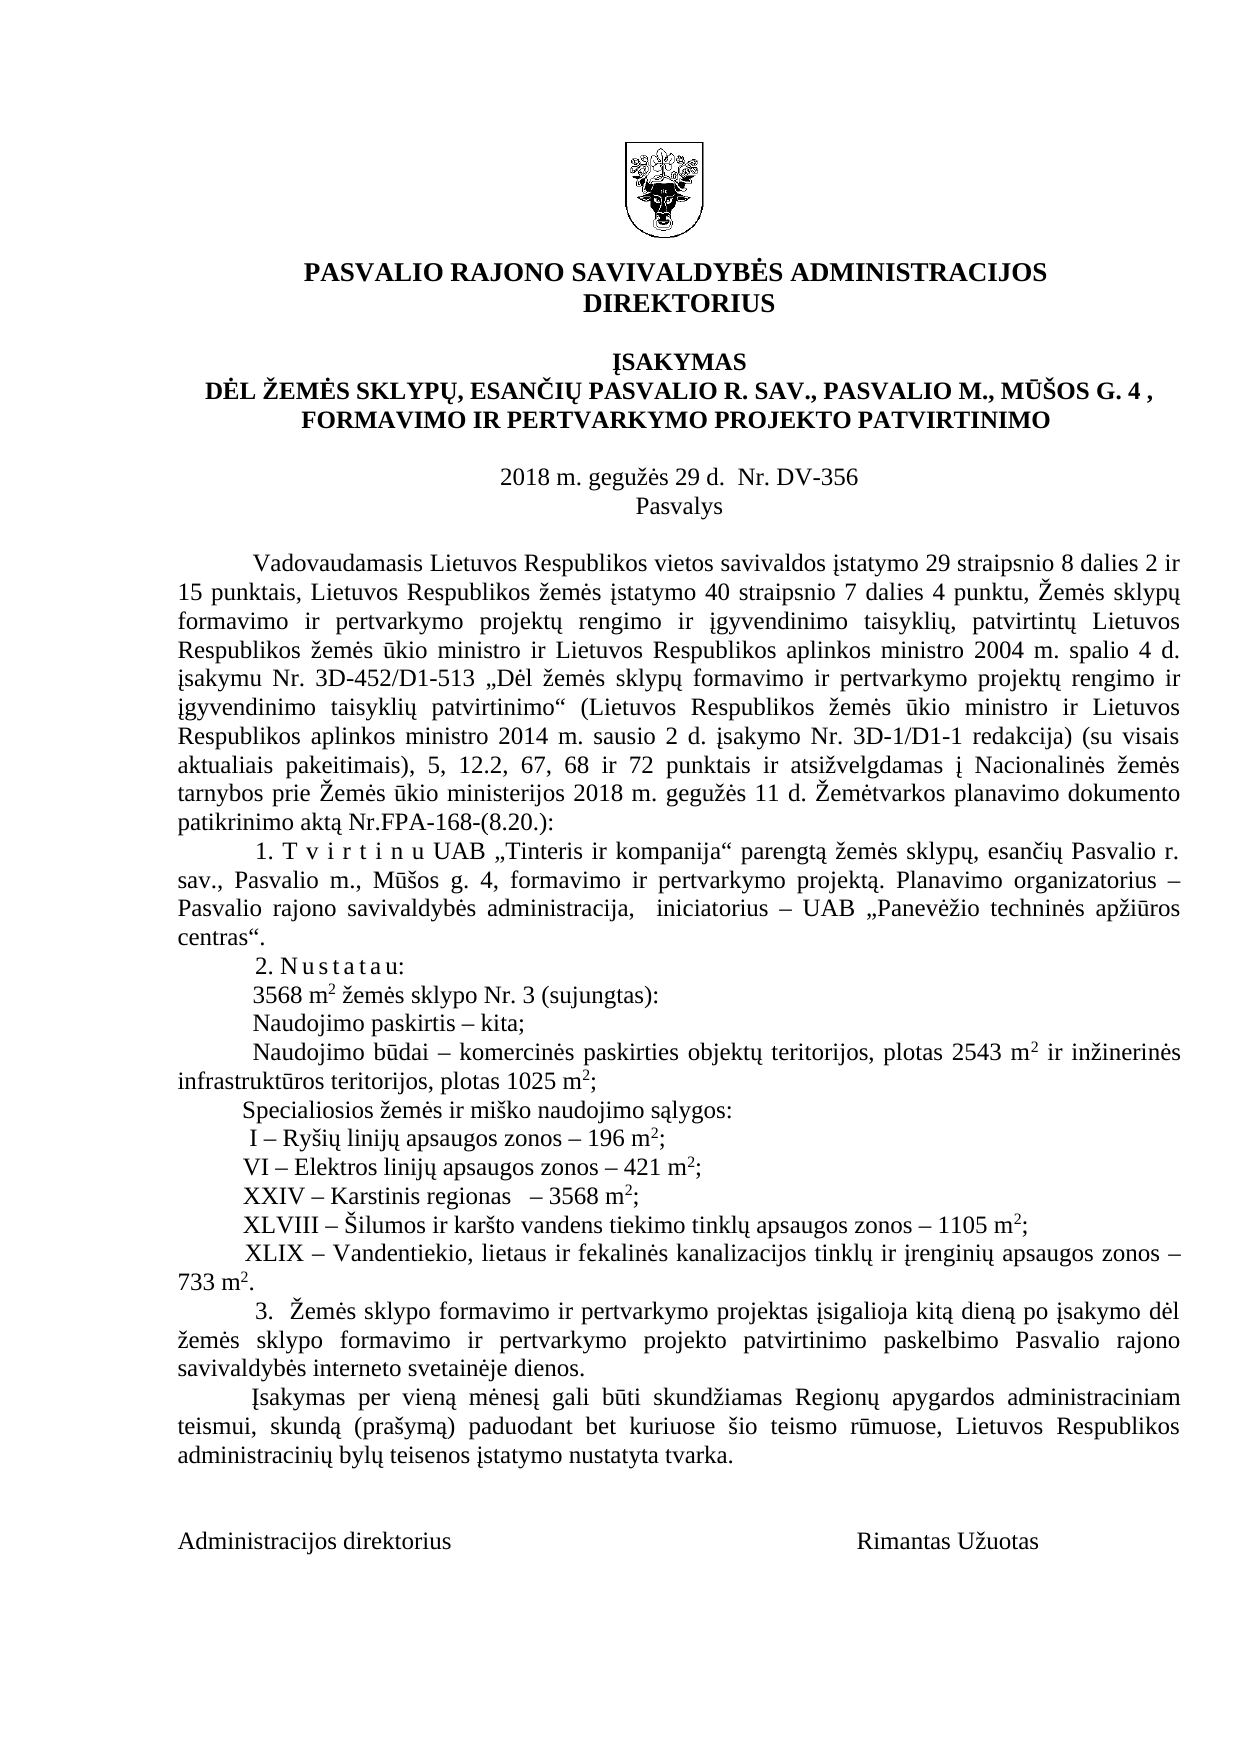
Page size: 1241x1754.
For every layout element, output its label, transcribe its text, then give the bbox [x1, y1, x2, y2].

text 2018 m. gegužės 29 d. Nr. DV-356 [177, 462, 1181, 491]
text Dėl žemės sklypų, esančių Pasvalio r. sav., pasvalio m., Mūšos g. 4 , formavimo ir pertvarkymo projekto Patvirtinimo [177, 376, 1181, 433]
text Naudojimo paskirtis – kita; [177, 1008, 1181, 1037]
text XLIX – Vandentiekio, lietaus ir fekalinės kanalizacijos tinklų ir įrenginių apsaugos zonos – 733 m2. [177, 1238, 1181, 1296]
text Specialiosios žemės ir miško naudojimo sąlygos: [177, 1095, 1181, 1123]
text Administracijos direktorius Rimantas Užuotas [177, 1526, 1181, 1555]
text I – Ryšių linijų apsaugos zonos – 196 m2; [177, 1123, 1181, 1152]
text VI – Elektros linijų apsaugos zonos – 421 m2; [177, 1152, 1181, 1181]
text Pasvalys [177, 491, 1181, 520]
text 3. Žemės sklypo formavimo ir pertvarkymo projektas įsigalioja kitą dieną po įsakymo dėl žemės sklypo formavimo ir pertvarkymo projekto patvirtinimo paskelbimo Pasvalio rajono savivaldybės interneto svetainėje dienos. [177, 1296, 1181, 1382]
text Pasvalio rajono savivaldybės administracijos [177, 256, 1181, 287]
text Įsakymas per vieną mėnesį gali būti skundžiamas Regionų apygardos administraciniam teismui, skundą (prašymą) paduodant bet kuriuose šio teismo rūmuose, Lietuvos Respublikos administracinių bylų teisenos įstatymo nustatyta tvarka. [177, 1382, 1181, 1468]
text 1. T v i r t i n u UAB „Tinteris ir kompanija“ parengtą žemės sklypų, esančių Pasvalio r. sav., Pasvalio m., Mūšos g. 4, formavimo ir pertvarkymo projektą. Planavimo organizatorius – Pasvalio rajono savivaldybės administracija, iniciatorius – UAB „Panevėžio techninės apžiūros centras“. [177, 836, 1181, 951]
text direktorius [177, 287, 1181, 318]
text XLVIII – Šilumos ir karšto vandens tiekimo tinklų apsaugos zonos – 1105 m2; [177, 1210, 1181, 1238]
text Įsakymas [177, 347, 1181, 376]
text Naudojimo būdai – komercinės paskirties objektų teritorijos, plotas 2543 m2 ir inžinerinės infrastruktūros teritorijos, plotas 1025 m2; [177, 1037, 1181, 1095]
text XXIV – Karstinis regionas – 3568 m2; [177, 1181, 1181, 1210]
text 2. Nustatau: [177, 951, 1181, 980]
text Vadovaudamasis Lietuvos Respublikos vietos savivaldos įstatymo 29 straipsnio 8 dalies 2 ir 15 punktais, Lietuvos Respublikos žemės įstatymo 40 straipsnio 7 dalies 4 punktu, Žemės sklypų formavimo ir pertvarkymo projektų rengimo ir įgyvendinimo taisyklių, patvirtintų Lietuvos Respublikos žemės ūkio ministro ir Lietuvos Respublikos aplinkos ministro 2004 m. spalio 4 d. įsakymu Nr. 3D-452/D1-513 „Dėl žemės sklypų formavimo ir pertvarkymo projektų rengimo ir įgyvendinimo taisyklių patvirtinimo“ (Lietuvos Respublikos žemės ūkio ministro ir Lietuvos Respublikos aplinkos ministro 2014 m. sausio 2 d. įsakymo Nr. 3D-1/D1-1 redakcija) (su visais aktualiais pakeitimais), 5, 12.2, 67, 68 ir 72 punktais ir atsižvelgdamas į Nacionalinės žemės tarnybos prie Žemės ūkio ministerijos 2018 m. gegužės 11 d. Žemėtvarkos planavimo dokumento patikrinimo aktą Nr.FPA-168-(8.20.): [177, 548, 1181, 836]
text 3568 m2 žemės sklypo Nr. 3 (sujungtas): [177, 980, 1181, 1008]
